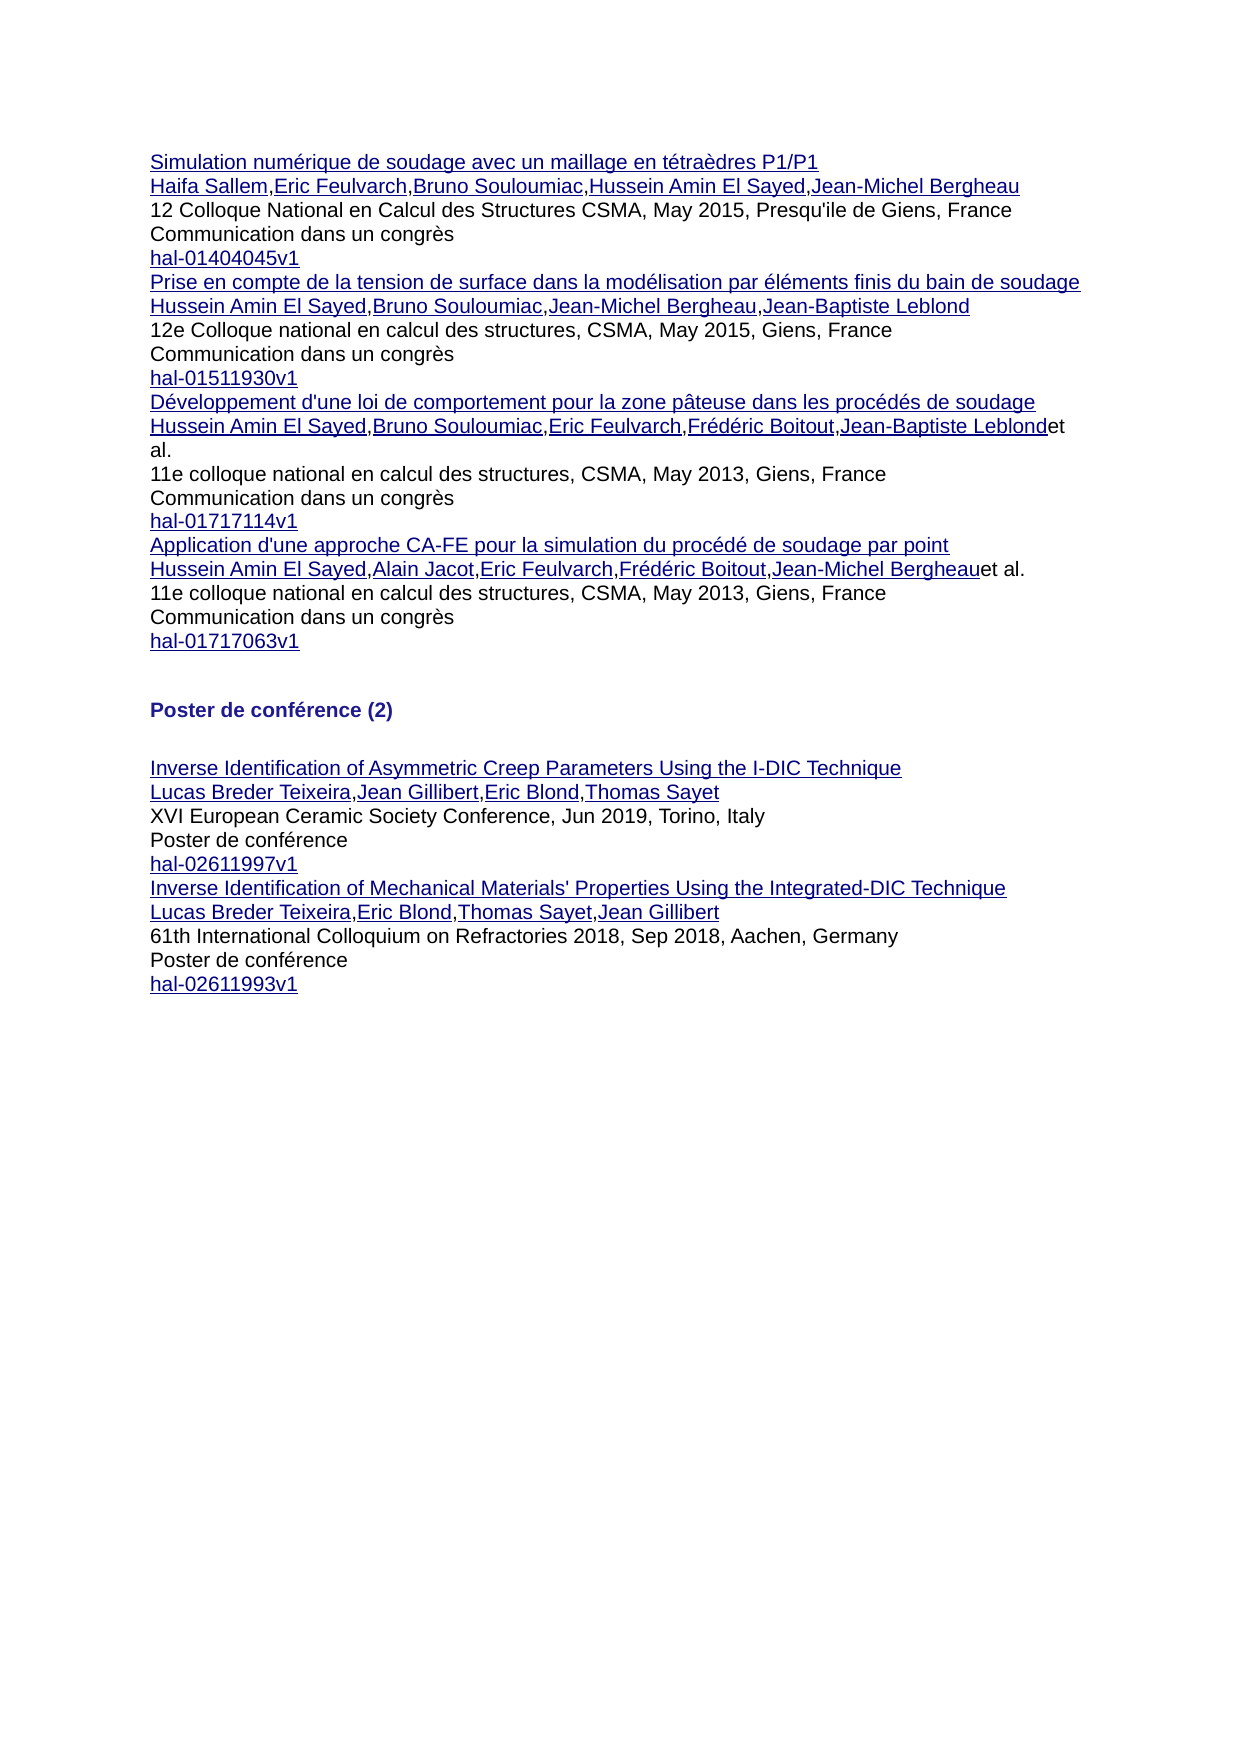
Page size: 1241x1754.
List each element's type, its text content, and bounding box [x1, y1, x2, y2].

table_cell Simulation numérique de soudage avec un maillage en tétraèdres P1/P1 Haifa Sallem,Eric Feulvarch,Bruno Souloumiac,Hussein Amin El Sayed,Jean-Michel Bergheau 12 Colloque National en Calcul des Structures CSMA, May 2015, Presqu'ile de Giens, France Communication dans un congrès hal-01404045v1 [150, 150, 1090, 270]
table_cell Application d'une approche CA-FE pour la simulation du procédé de soudage par point Hussein Amin El Sayed,Alain Jacot,Eric Feulvarch,Frédéric Boitout,Jean-Michel Bergheauet al. 11e colloque national en calcul des structures, CSMA, May 2013, Giens, France Communication dans un congrès hal-01717063v1 [150, 533, 1090, 653]
table_header Inverse Identification of Asymmetric Creep Parameters Using the I-DIC Technique Lucas Breder Teixeira,Jean Gillibert,Eric Blond,Thomas Sayet XVI European Ceramic Society Conference, Jun 2019, Torino, Italy Poster de conférence hal-02611997v1 [150, 756, 1090, 876]
table_cell Prise en compte de la tension de surface dans la modélisation par éléments finis du bain de soudage Hussein Amin El Sayed,Bruno Souloumiac,Jean-Michel Bergheau,Jean-Baptiste Leblond 12e Colloque national en calcul des structures, CSMA, May 2015, Giens, France Communication dans un congrès hal-01511930v1 [150, 270, 1090, 389]
table_cell Inverse Identification of Mechanical Materials' Properties Using the Integrated-DIC Technique Lucas Breder Teixeira,Eric Blond,Thomas Sayet,Jean Gillibert 61th International Colloquium on Refractories 2018, Sep 2018, Aachen, Germany Poster de conférence hal-02611993v1 [150, 876, 1090, 996]
table_cell Développement d'une loi de comportement pour la zone pâteuse dans les procédés de soudage Hussein Amin El Sayed,Bruno Souloumiac,Eric Feulvarch,Frédéric Boitout,Jean-Baptiste Leblondet al. 11e colloque national en calcul des structures, CSMA, May 2013, Giens, France Communication dans un congrès hal-01717114v1 [150, 390, 1090, 533]
subtitle Poster de conférence (2) [150, 698, 1090, 722]
